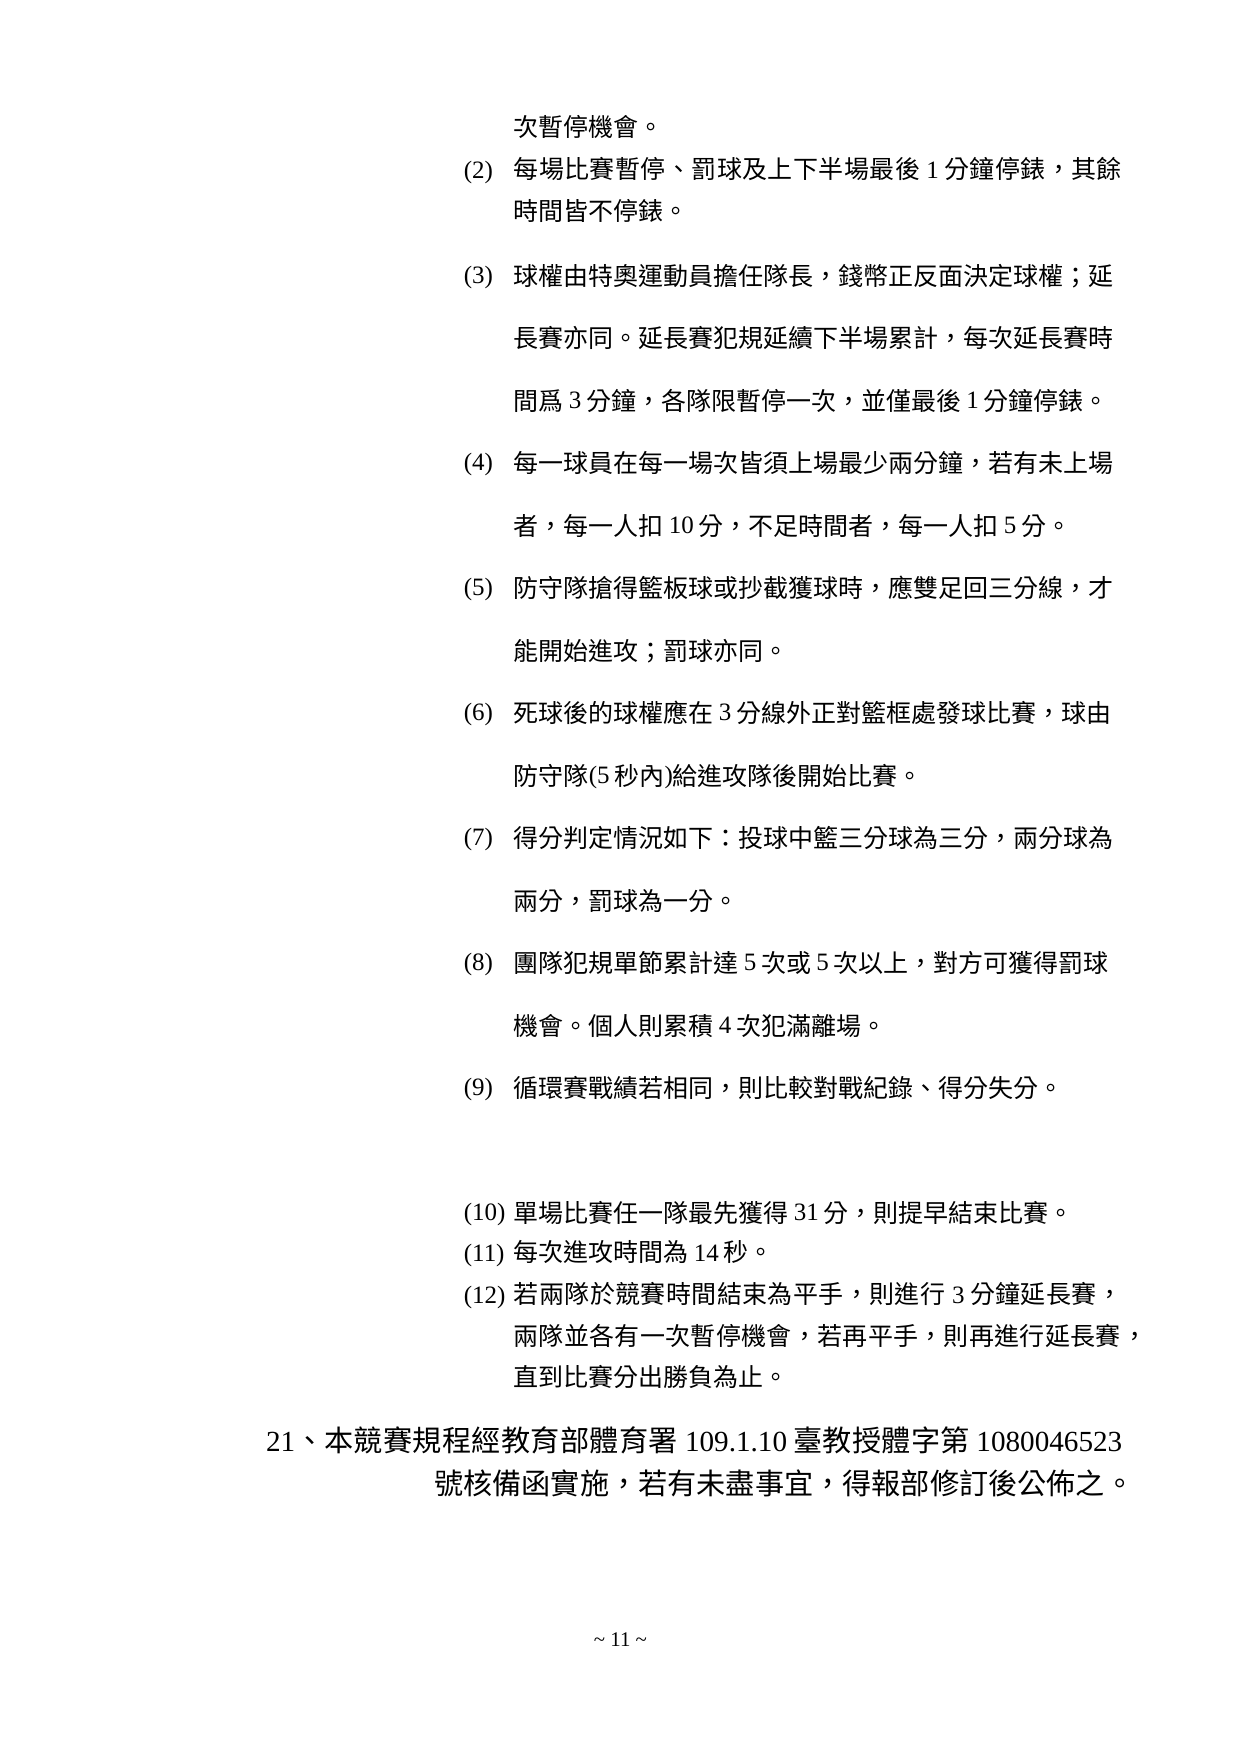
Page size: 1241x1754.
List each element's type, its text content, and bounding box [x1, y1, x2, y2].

list 單場比賽任一隊最先獲得31分，則提早結束比賽。 [463, 1170, 1122, 1233]
list 防守隊搶得籃板球或抄截獲球時，應雙足回三分線，才能開始進攻；罰球亦同。 [463, 545, 1122, 670]
list 本競賽規程經教育部體育署109.1.10臺教授體字第1080046523號核備函實施，若有未盡事宜，得報部修訂後公佈之。 [266, 1418, 1122, 1503]
list 球權由特奧運動員擔任隊長，錢幣正反面決定球權；延長賽亦同。延長賽犯規延續下半場累計，每次延長賽時間爲3分鐘，各隊限暫停一次，並僅最後1分鐘停錶。 [463, 233, 1122, 420]
list 次暫停機會。 [463, 108, 1122, 144]
list 死球後的球權應在3分線外正對籃框處發球比賽，球由防守隊(5秒內)給進攻隊後開始比賽。 [463, 670, 1122, 795]
list 每一球員在每一場次皆須上場最少兩分鐘，若有未上場者，每一人扣10分，不足時間者，每一人扣5分。 [463, 420, 1122, 545]
list 得分判定情況如下：投球中籃三分球為三分，兩分球為兩分，罰球為一分。 [463, 795, 1122, 920]
list 團隊犯規單節累計達5次或5次以上，對方可獲得罰球機會。個人則累積4次犯滿離場。 [463, 920, 1122, 1045]
list 每場比賽暫停、罰球及上下半場最後1分鐘停錶，其餘時間皆不停錶。 [463, 149, 1122, 227]
list 若兩隊於競賽時間結束為平手，則進行3分鐘延長賽，兩隊並各有一次暫停機會，若再平手，則再進行延長賽，直到比賽分出勝負為止。 [463, 1274, 1122, 1394]
list 循環賽戰績若相同，則比較對戰紀錄、得分失分。 [463, 1045, 1122, 1108]
list 每次進攻時間為14秒。 [463, 1233, 1122, 1269]
